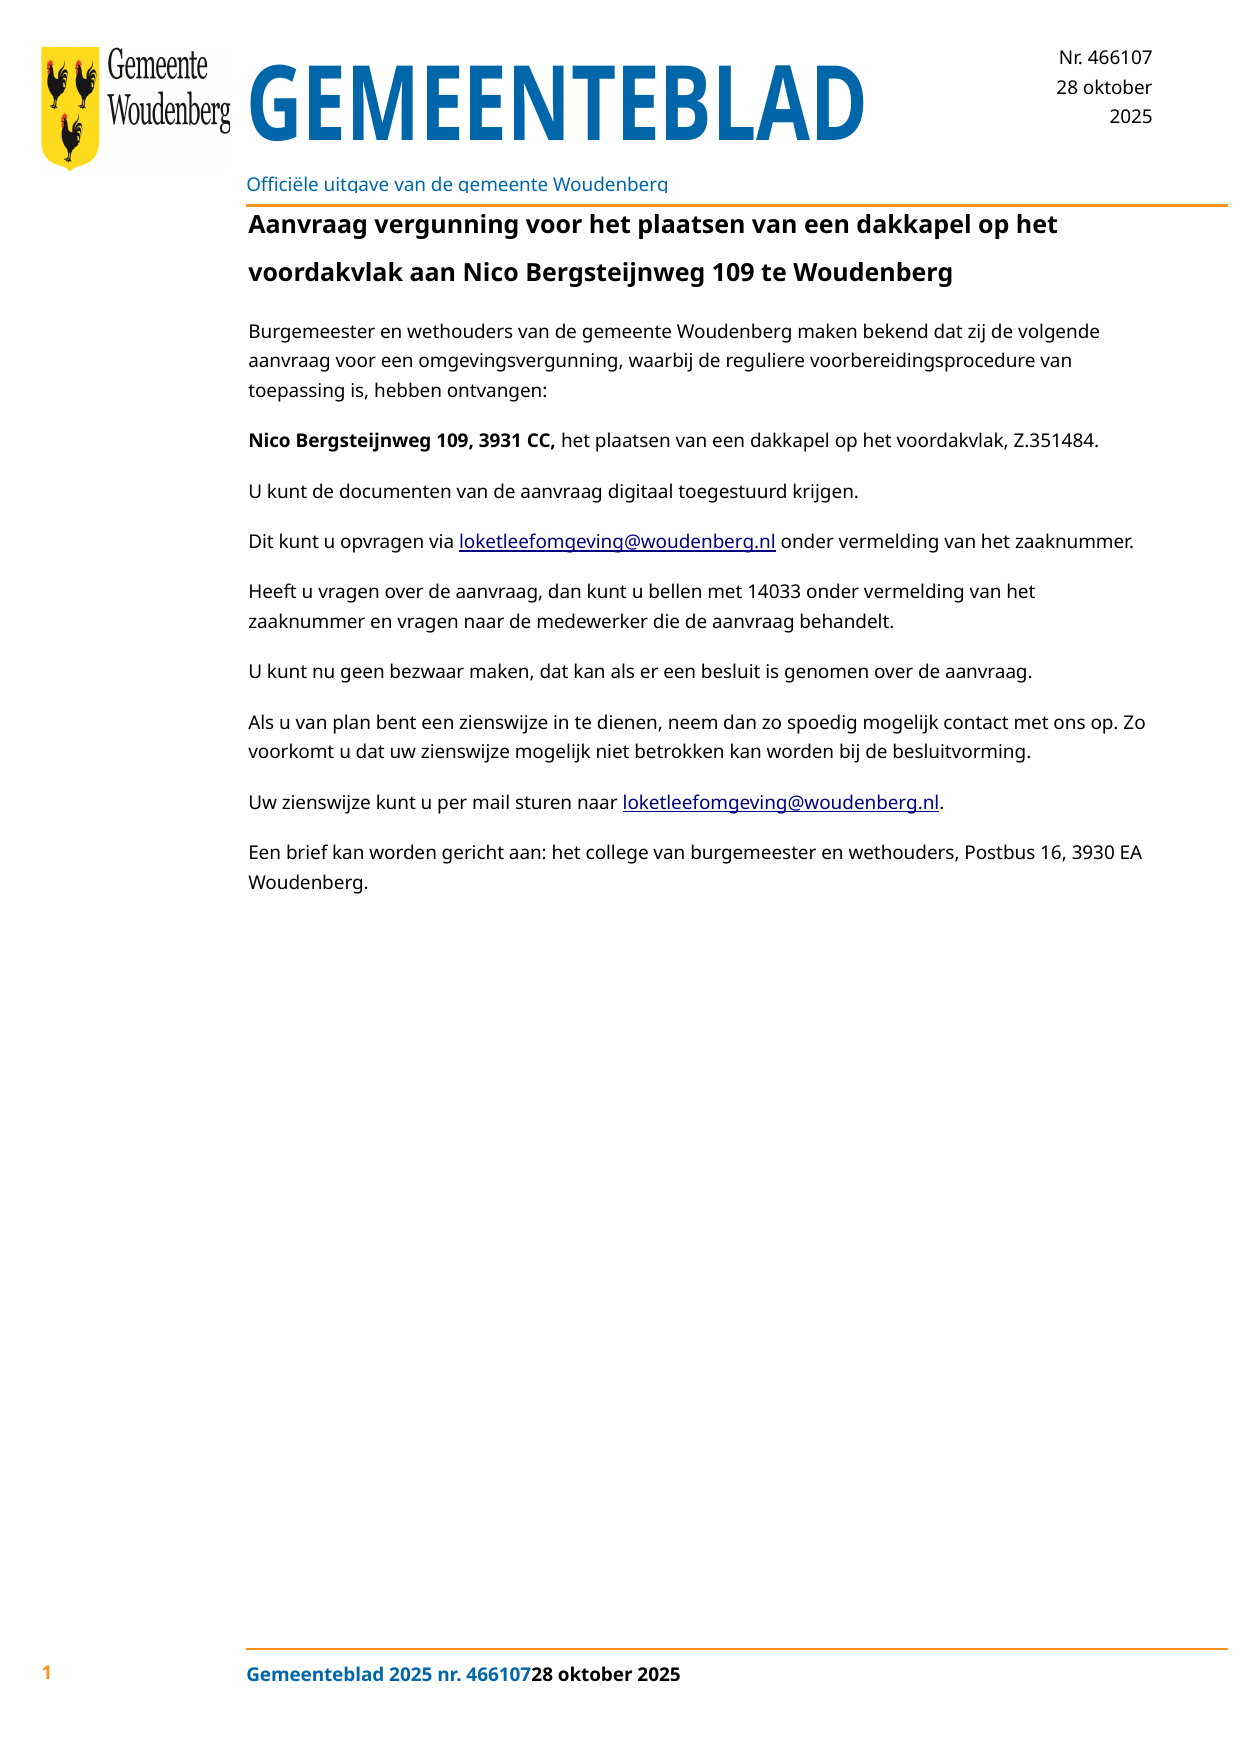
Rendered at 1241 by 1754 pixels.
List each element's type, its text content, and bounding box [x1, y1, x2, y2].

text Aanvraag vergunning voor het plaatsen van een dakkapel op het voordakvlak aan Nico Bergsteijnweg 109 te Woudenberg [248, 207, 1152, 288]
text Uw zienswijze kunt u per mail sturen naar loketleefomgeving@woudenberg.nl. [248, 789, 1152, 815]
text Burgemeester en wethouders van de gemeente Woudenberg maken bekend dat zij de volgende aanvraag voor een omgevingsvergunning, waarbij de reguliere voorbereidingsprocedure van toepassing is, hebben ontvangen: [248, 318, 1152, 403]
text Dit kunt u opvragen via loketleefomgeving@woudenberg.nl onder vermelding van het zaaknummer. [248, 528, 1152, 554]
text Heeft u vragen over de aanvraag, dan kunt u bellen met 14033 onder vermelding van het zaaknummer en vragen naar de medewerker die de aanvraag behandelt. [248, 579, 1152, 634]
text Een brief kan worden gericht aan: het college van burgemeester en wethouders, Postbus 16, 3930 EA Woudenberg. [248, 839, 1152, 895]
text Als u van plan bent een zienswijze in te dienen, neem dan zo spoedig mogelijk contact met ons op. Zo voorkomt u dat uw zienswijze mogelijk niet betrokken kan worden bij de besluitvorming. [248, 709, 1152, 764]
text U kunt de documenten van de aanvraag digitaal toegestuurd krijgen. [248, 478, 1152, 504]
text U kunt nu geen bezwaar maken, dat kan als er een besluit is genomen over de aanvraag. [248, 659, 1152, 684]
picture [41, 47, 231, 172]
text Nico Bergsteijnweg 109, 3931 CC, het plaatsen van een dakkapel op het voordakvlak, Z.351484. [248, 427, 1152, 453]
